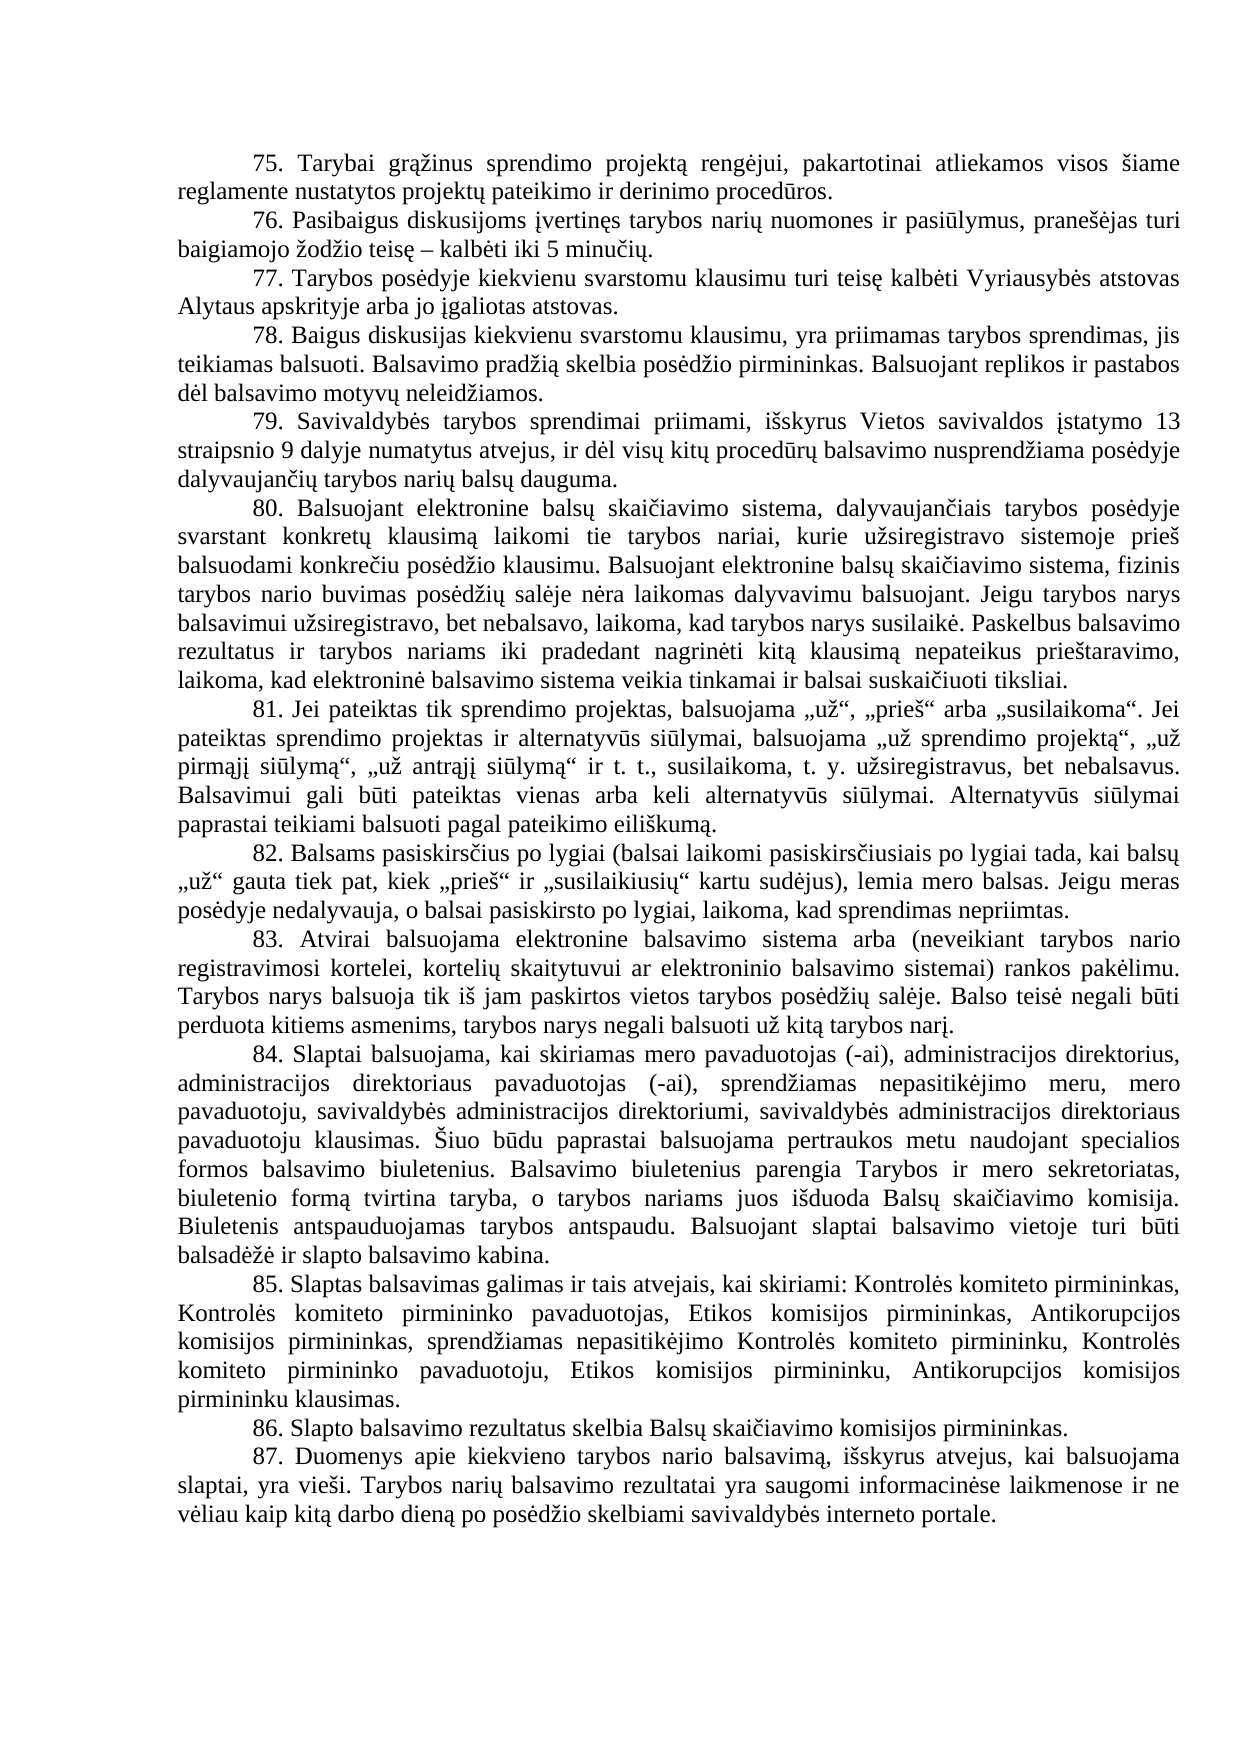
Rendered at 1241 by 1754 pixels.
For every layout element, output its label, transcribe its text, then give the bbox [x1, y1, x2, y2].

text 85. Slaptas balsavimas galimas ir tais atvejais, kai skiriami: Kontrolės komiteto pirmininkas, Kontrolės komiteto pirmininko pavaduotojas, Etikos komisijos pirmininkas, Antikorupcijos komisijos pirmininkas, sprendžiamas nepasitikėjimo Kontrolės komiteto pirmininku, Kontrolės komiteto pirmininko pavaduotoju, Etikos komisijos pirmininku, Antikorupcijos komisijos pirmininku klausimas. [177, 1269, 1181, 1413]
text 87. Duomenys apie kiekvieno tarybos nario balsavimą, išskyrus atvejus, kai balsuojama slaptai, yra vieši. Tarybos narių balsavimo rezultatai yra saugomi informacinėse laikmenose ir ne vėliau kaip kitą darbo dieną po posėdžio skelbiami savivaldybės interneto portale. [177, 1441, 1181, 1528]
text 86. Slapto balsavimo rezultatus skelbia Balsų skaičiavimo komisijos pirmininkas. [177, 1413, 1181, 1441]
text 80. Balsuojant elektronine balsų skaičiavimo sistema, dalyvaujančiais tarybos posėdyje svarstant konkretų klausimą laikomi tie tarybos nariai, kurie užsiregistravo sistemoje prieš balsuodami konkrečiu posėdžio klausimu. Balsuojant elektronine balsų skaičiavimo sistema, fizinis tarybos nario buvimas posėdžių salėje nėra laikomas dalyvavimu balsuojant. Jeigu tarybos narys balsavimui užsiregistravo, bet nebalsavo, laikoma, kad tarybos narys susilaikė. Paskelbus balsavimo rezultatus ir tarybos nariams iki pradedant nagrinėti kitą klausimą nepateikus prieštaravimo, laikoma, kad elektroninė balsavimo sistema veikia tinkamai ir balsai suskaičiuoti tiksliai. [177, 493, 1181, 694]
text 84. Slaptai balsuojama, kai skiriamas mero pavaduotojas (-ai), administracijos direktorius, administracijos direktoriaus pavaduotojas (-ai), sprendžiamas nepasitikėjimo meru, mero pavaduotoju, savivaldybės administracijos direktoriumi, savivaldybės administracijos direktoriaus pavaduotoju klausimas. Šiuo būdu paprastai balsuojama pertraukos metu naudojant specialios formos balsavimo biuletenius. Balsavimo biuletenius parengia Tarybos ir mero sekretoriatas, biuletenio formą tvirtina taryba, o tarybos nariams juos išduoda Balsų skaičiavimo komisija. Biuletenis antspauduojamas tarybos antspaudu. Balsuojant slaptai balsavimo vietoje turi būti balsadėžė ir slapto balsavimo kabina. [177, 1039, 1181, 1269]
text 79. Savivaldybės tarybos sprendimai priimami, išskyrus Vietos savivaldos įstatymo 13 straipsnio 9 dalyje numatytus atvejus, ir dėl visų kitų procedūrų balsavimo nusprendžiama posėdyje dalyvaujančių tarybos narių balsų dauguma. [177, 406, 1181, 493]
text 83. Atvirai balsuojama elektronine balsavimo sistema arba (neveikiant tarybos nario registravimosi kortelei, kortelių skaitytuvui ar elektroninio balsavimo sistemai) rankos pakėlimu. Tarybos narys balsuoja tik iš jam paskirtos vietos tarybos posėdžių salėje. Balso teisė negali būti perduota kitiems asmenims, tarybos narys negali balsuoti už kitą tarybos narį. [177, 924, 1181, 1039]
text 81. Jei pateiktas tik sprendimo projektas, balsuojama „už“, „prieš“ arba „susilaikoma“. Jei pateiktas sprendimo projektas ir alternatyvūs siūlymai, balsuojama „už sprendimo projektą“, „už pirmąjį siūlymą“, „už antrąjį siūlymą“ ir t. t., susilaikoma, t. y. užsiregistravus, bet nebalsavus. Balsavimui gali būti pateiktas vienas arba keli alternatyvūs siūlymai. Alternatyvūs siūlymai paprastai teikiami balsuoti pagal pateikimo eiliškumą. [177, 694, 1181, 838]
text 76. Pasibaigus diskusijoms įvertinęs tarybos narių nuomones ir pasiūlymus, pranešėjas turi baigiamojo žodžio teisę – kalbėti iki 5 minučių. [177, 205, 1181, 263]
text 78. Baigus diskusijas kiekvienu svarstomu klausimu, yra priimamas tarybos sprendimas, jis teikiamas balsuoti. Balsavimo pradžią skelbia posėdžio pirmininkas. Balsuojant replikos ir pastabos dėl balsavimo motyvų neleidžiamos. [177, 320, 1181, 406]
text 75. Tarybai grąžinus sprendimo projektą rengėjui, pakartotinai atliekamos visos šiame reglamente nustatytos projektų pateikimo ir derinimo procedūros. [177, 148, 1181, 205]
text 82. Balsams pasiskirsčius po lygiai (balsai laikomi pasiskirsčiusiais po lygiai tada, kai balsų „už“ gauta tiek pat, kiek „prieš“ ir „susilaikiusių“ kartu sudėjus), lemia mero balsas. Jeigu meras posėdyje nedalyvauja, o balsai pasiskirsto po lygiai, laikoma, kad sprendimas nepriimtas. [177, 838, 1181, 924]
text 77. Tarybos posėdyje kiekvienu svarstomu klausimu turi teisę kalbėti Vyriausybės atstovas Alytaus apskrityje arba jo įgaliotas atstovas. [177, 263, 1181, 320]
